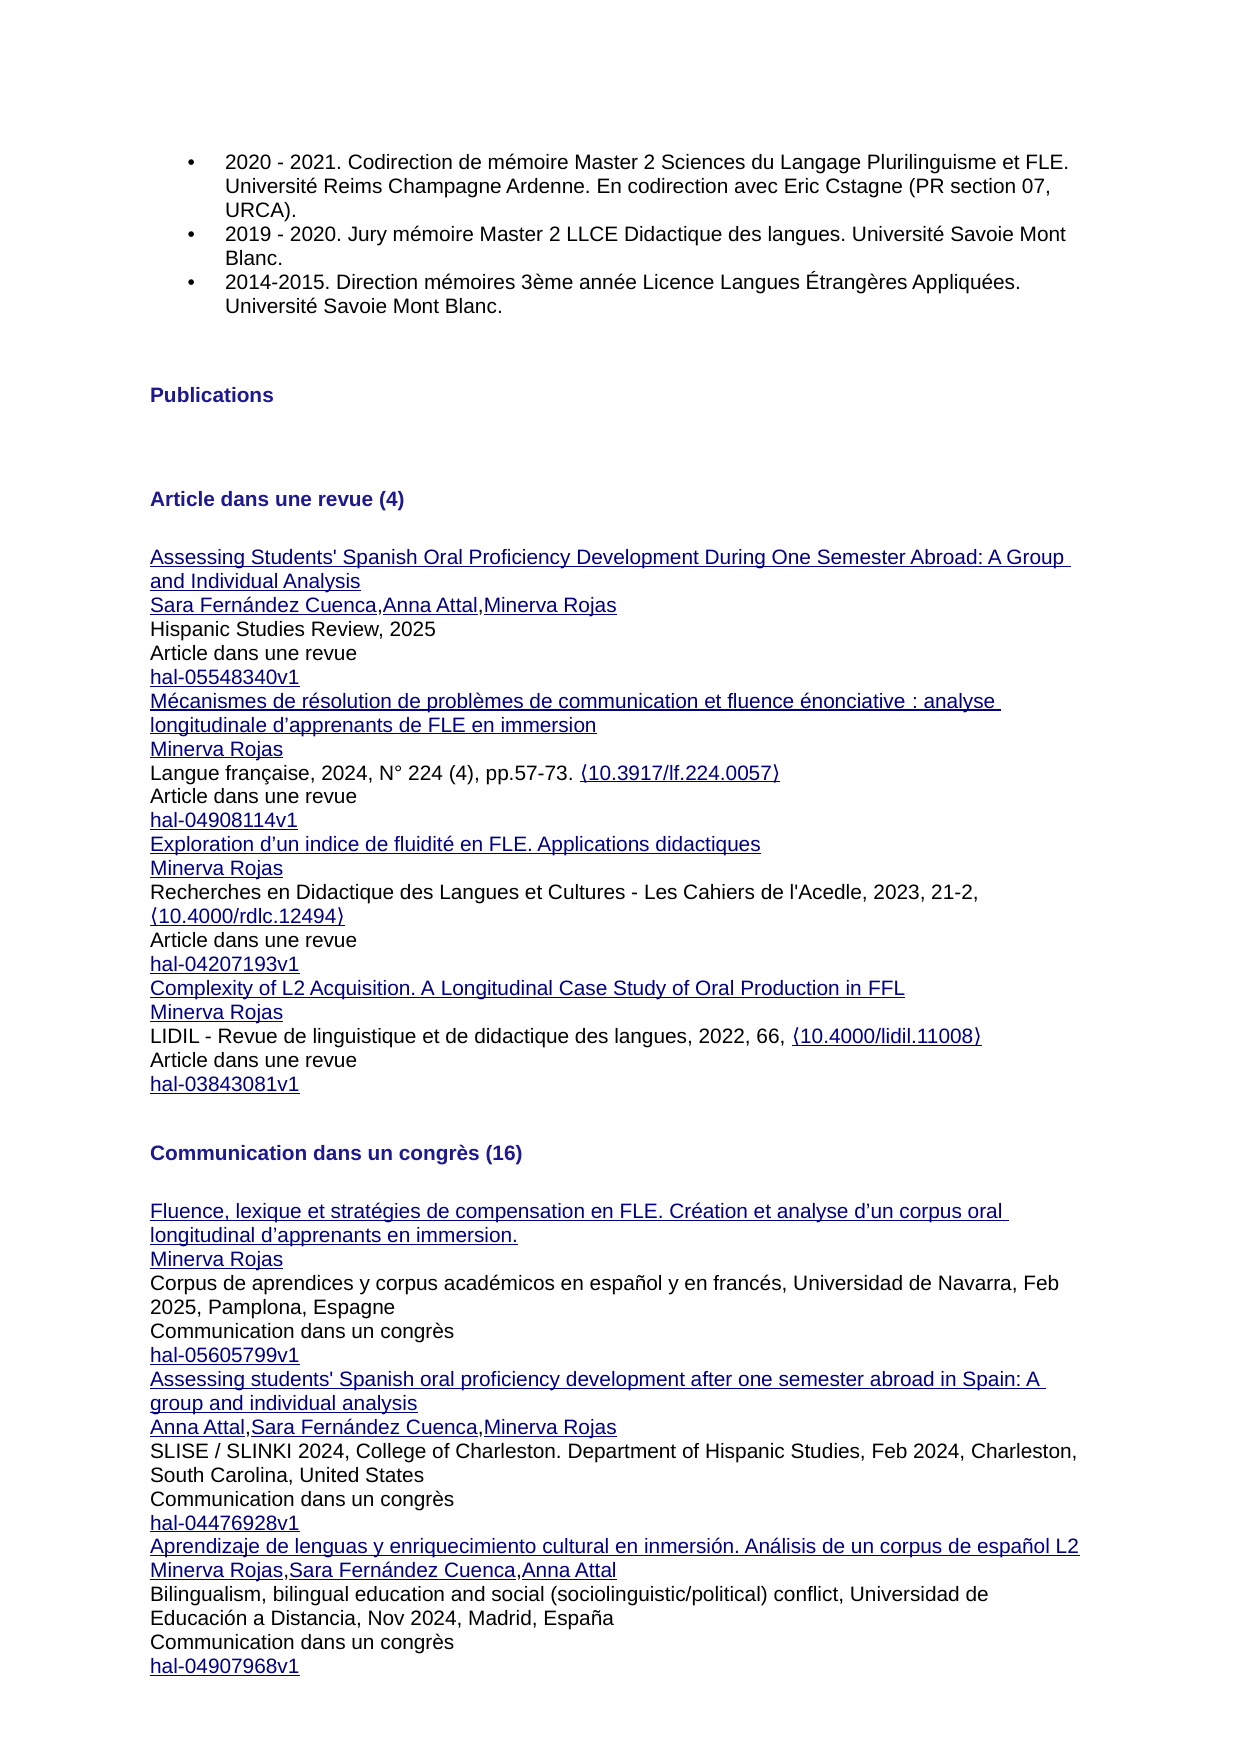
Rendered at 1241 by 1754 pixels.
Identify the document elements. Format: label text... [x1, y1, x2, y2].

table_header Fluence, lexique et stratégies de compensation en FLE. Création et analyse d’un corpus oral longitudinal d’apprenants en immersion. Minerva Rojas Corpus de aprendices y corpus académicos en español y en francés, Universidad de Navarra, Feb 2025, Pamplona, Espagne Communication dans un congrès hal-05605799v1 [150, 1199, 1090, 1367]
table_cell Exploration d’un indice de fluidité en FLE. Applications didactiques Minerva Rojas Recherches en Didactique des Langues et Cultures - Les Cahiers de l'Acedle, 2023, 21-2, ⟨10.4000/rdlc.12494⟩ Article dans une revue hal-04207193v1 [150, 832, 1090, 976]
table_cell Mécanismes de résolution de problèmes de communication et fluence énonciative : analyse longitudinale d’apprenants de FLE en immersion Minerva Rojas Langue française, 2024, N° 224 (4), pp.57-73. ⟨10.3917/lf.224.0057⟩ Article dans une revue hal-04908114v1 [150, 689, 1090, 832]
list 2014-2015. Direction mémoires 3ème année Licence Langues Étrangères Appliquées. Université Savoie Mont Blanc. [187, 270, 1090, 318]
subtitle Communication dans un congrès (16) [150, 1141, 1090, 1164]
table_cell Assessing students' Spanish oral proficiency development after one semester abroad in Spain: A group and individual analysis Anna Attal,Sara Fernández Cuenca,Minerva Rojas SLISE / SLINKI 2024, College of Charleston. Department of Hispanic Studies, Feb 2024, Charleston, South Carolina, United States Communication dans un congrès hal-04476928v1 [150, 1367, 1090, 1534]
table_cell Complexity of L2 Acquisition. A Longitudinal Case Study of Oral Production in FFL Minerva Rojas LIDIL - Revue de linguistique et de didactique des langues, 2022, 66, ⟨10.4000/lidil.11008⟩ Article dans une revue hal-03843081v1 [150, 976, 1090, 1096]
list 2020 - 2021. Codirection de mémoire Master 2 Sciences du Langage Plurilinguisme et FLE. Université Reims Champagne Ardenne. En codirection avec Eric Cstagne (PR section 07, URCA). [187, 150, 1090, 222]
subtitle Article dans une revue (4) [150, 486, 1090, 510]
table_cell Aprendizaje de lenguas y enriquecimiento cultural en inmersión. Análisis de un corpus de español L2 Minerva Rojas,Sara Fernández Cuenca,Anna Attal Bilingualism, bilingual education and social (sociolinguistic/political) conflict, Universidad de Educación a Distancia, Nov 2024, Madrid, España Communication dans un congrès hal-04907968v1 [150, 1534, 1090, 1678]
subtitle Publications [150, 383, 1090, 407]
list 2019 - 2020. Jury mémoire Master 2 LLCE Didactique des langues. Université Savoie Mont Blanc. [187, 222, 1090, 270]
table_header Assessing Students' Spanish Oral Proficiency Development During One Semester Abroad: A Group and Individual Analysis Sara Fernández Cuenca,Anna Attal,Minerva Rojas Hispanic Studies Review, 2025 Article dans une revue hal-05548340v1 [150, 545, 1090, 688]
